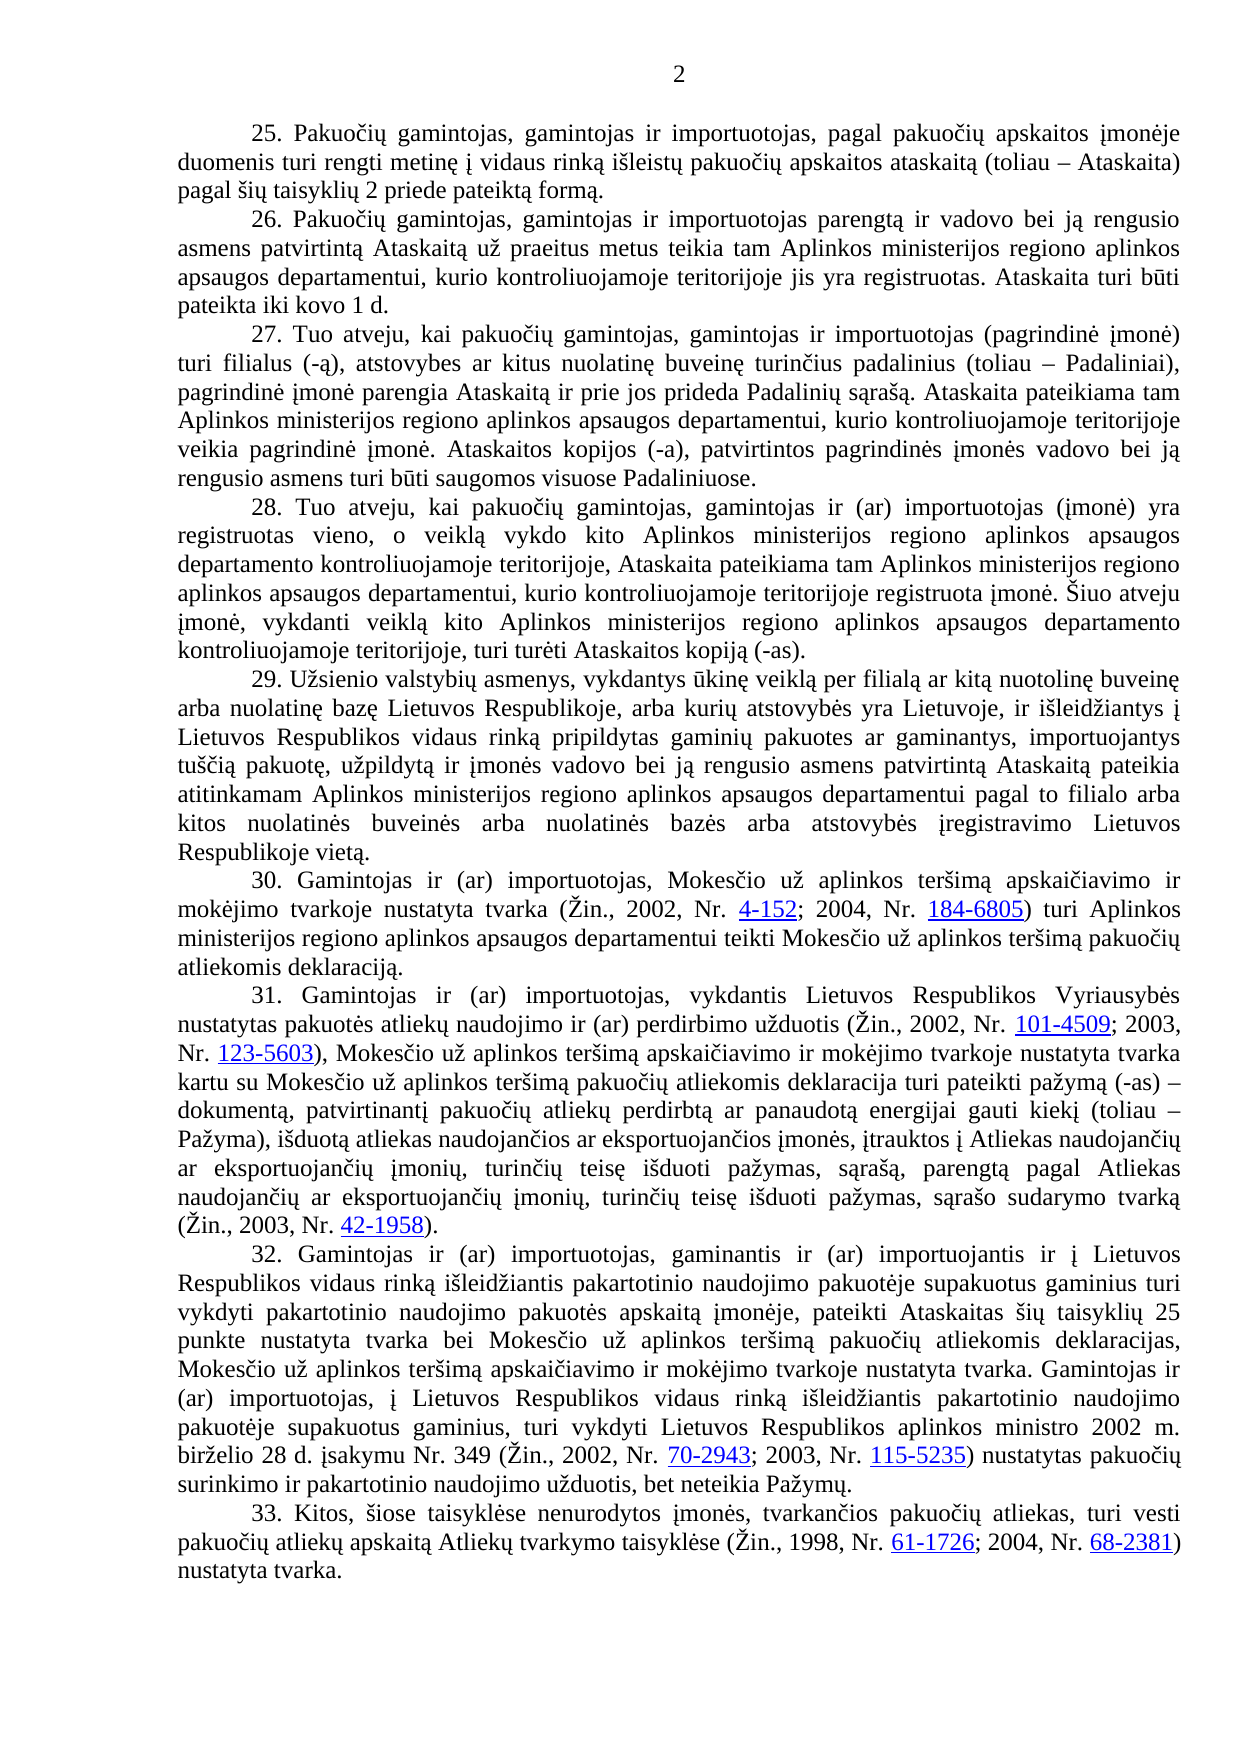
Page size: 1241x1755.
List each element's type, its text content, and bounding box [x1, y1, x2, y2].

text 26. Pakuočių gamintojas, gamintojas ir importuotojas parengtą ir vadovo bei ją rengusio asmens patvirtintą Ataskaitą už praeitus metus teikia tam Aplinkos ministerijos regiono aplinkos apsaugos departamentui, kurio kontroliuojamoje teritorijoje jis yra registruotas. Ataskaita turi būti pateikta iki kovo 1 d. [177, 204, 1181, 319]
text 30. Gamintojas ir (ar) importuotojas, Mokesčio už aplinkos teršimą apskaičiavimo ir mokėjimo tvarkoje nustatyta tvarka (Žin., 2002, Nr. 4-152; 2004, Nr. 184-6805) turi Aplinkos ministerijos regiono aplinkos apsaugos departamentui teikti Mokesčio už aplinkos teršimą pakuočių atliekomis deklaraciją. [177, 866, 1181, 981]
text 27. Tuo atveju, kai pakuočių gamintojas, gamintojas ir importuotojas (pagrindinė įmonė) turi filialus (-ą), atstovybes ar kitus nuolatinę buveinę turinčius padalinius (toliau – Padaliniai), pagrindinė įmonė parengia Ataskaitą ir prie jos prideda Padalinių sąrašą. Ataskaita pateikiama tam Aplinkos ministerijos regiono aplinkos apsaugos departamentui, kurio kontroliuojamoje teritorijoje veikia pagrindinė įmonė. Ataskaitos kopijos (-a), patvirtintos pagrindinės įmonės vadovo bei ją rengusio asmens turi būti saugomos visuose Padaliniuose. [177, 319, 1181, 492]
text 33. Kitos, šiose taisyklėse nenurodytos įmonės, tvarkančios pakuočių atliekas, turi vesti pakuočių atliekų apskaitą Atliekų tvarkymo taisyklėse (Žin., 1998, Nr. 61-1726; 2004, Nr. 68-2381) nustatyta tvarka. [177, 1498, 1181, 1584]
text 29. Užsienio valstybių asmenys, vykdantys ūkinę veiklą per filialą ar kitą nuotolinę buveinę arba nuolatinę bazę Lietuvos Respublikoje, arba kurių atstovybės yra Lietuvoje, ir išleidžiantys į Lietuvos Respublikos vidaus rinką pripildytas gaminių pakuotes ar gaminantys, importuojantys tuščią pakuotę, užpildytą ir įmonės vadovo bei ją rengusio asmens patvirtintą Ataskaitą pateikia atitinkamam Aplinkos ministerijos regiono aplinkos apsaugos departamentui pagal to filialo arba kitos nuolatinės buveinės arba nuolatinės bazės arba atstovybės įregistravimo Lietuvos Respublikoje vietą. [177, 664, 1181, 866]
text 28. Tuo atveju, kai pakuočių gamintojas, gamintojas ir (ar) importuotojas (įmonė) yra registruotas vieno, o veiklą vykdo kito Aplinkos ministerijos regiono aplinkos apsaugos departamento kontroliuojamoje teritorijoje, Ataskaita pateikiama tam Aplinkos ministerijos regiono aplinkos apsaugos departamentui, kurio kontroliuojamoje teritorijoje registruota įmonė. Šiuo atveju įmonė, vykdanti veiklą kito Aplinkos ministerijos regiono aplinkos apsaugos departamento kontroliuojamoje teritorijoje, turi turėti Ataskaitos kopiją (-as). [177, 492, 1181, 664]
text 25. Pakuočių gamintojas, gamintojas ir importuotojas, pagal pakuočių apskaitos įmonėje duomenis turi rengti metinę į vidaus rinką išleistų pakuočių apskaitos ataskaitą (toliau – Ataskaita) pagal šių taisyklių 2 priede pateiktą formą. [177, 118, 1181, 204]
text 31. Gamintojas ir (ar) importuotojas, vykdantis Lietuvos Respublikos Vyriausybės nustatytas pakuotės atliekų naudojimo ir (ar) perdirbimo užduotis (Žin., 2002, Nr. 101-4509; 2003, Nr. 123-5603), Mokesčio už aplinkos teršimą apskaičiavimo ir mokėjimo tvarkoje nustatyta tvarka kartu su Mokesčio už aplinkos teršimą pakuočių atliekomis deklaracija turi pateikti pažymą (-as) – dokumentą, patvirtinantį pakuočių atliekų perdirbtą ar panaudotą energijai gauti kiekį (toliau – Pažyma), išduotą atliekas naudojančios ar eksportuojančios įmonės, įtrauktos į Atliekas naudojančių ar eksportuojančių įmonių, turinčių teisę išduoti pažymas, sąrašą, parengtą pagal Atliekas naudojančių ar eksportuojančių įmonių, turinčių teisę išduoti pažymas, sąrašo sudarymo tvarką (Žin., 2003, Nr. 42-1958). [177, 981, 1181, 1239]
text 32. Gamintojas ir (ar) importuotojas, gaminantis ir (ar) importuojantis ir į Lietuvos Respublikos vidaus rinką išleidžiantis pakartotinio naudojimo pakuotėje supakuotus gaminius turi vykdyti pakartotinio naudojimo pakuotės apskaitą įmonėje, pateikti Ataskaitas šių taisyklių 25 punkte nustatyta tvarka bei Mokesčio už aplinkos teršimą pakuočių atliekomis deklaracijas, Mokesčio už aplinkos teršimą apskaičiavimo ir mokėjimo tvarkoje nustatyta tvarka. Gamintojas ir (ar) importuotojas, į Lietuvos Respublikos vidaus rinką išleidžiantis pakartotinio naudojimo pakuotėje supakuotus gaminius, turi vykdyti Lietuvos Respublikos aplinkos ministro 2002 m. birželio 28 d. įsakymu Nr. 349 (Žin., 2002, Nr. 70-2943; 2003, Nr. 115-5235) nustatytas pakuočių surinkimo ir pakartotinio naudojimo užduotis, bet neteikia Pažymų. [177, 1239, 1181, 1498]
